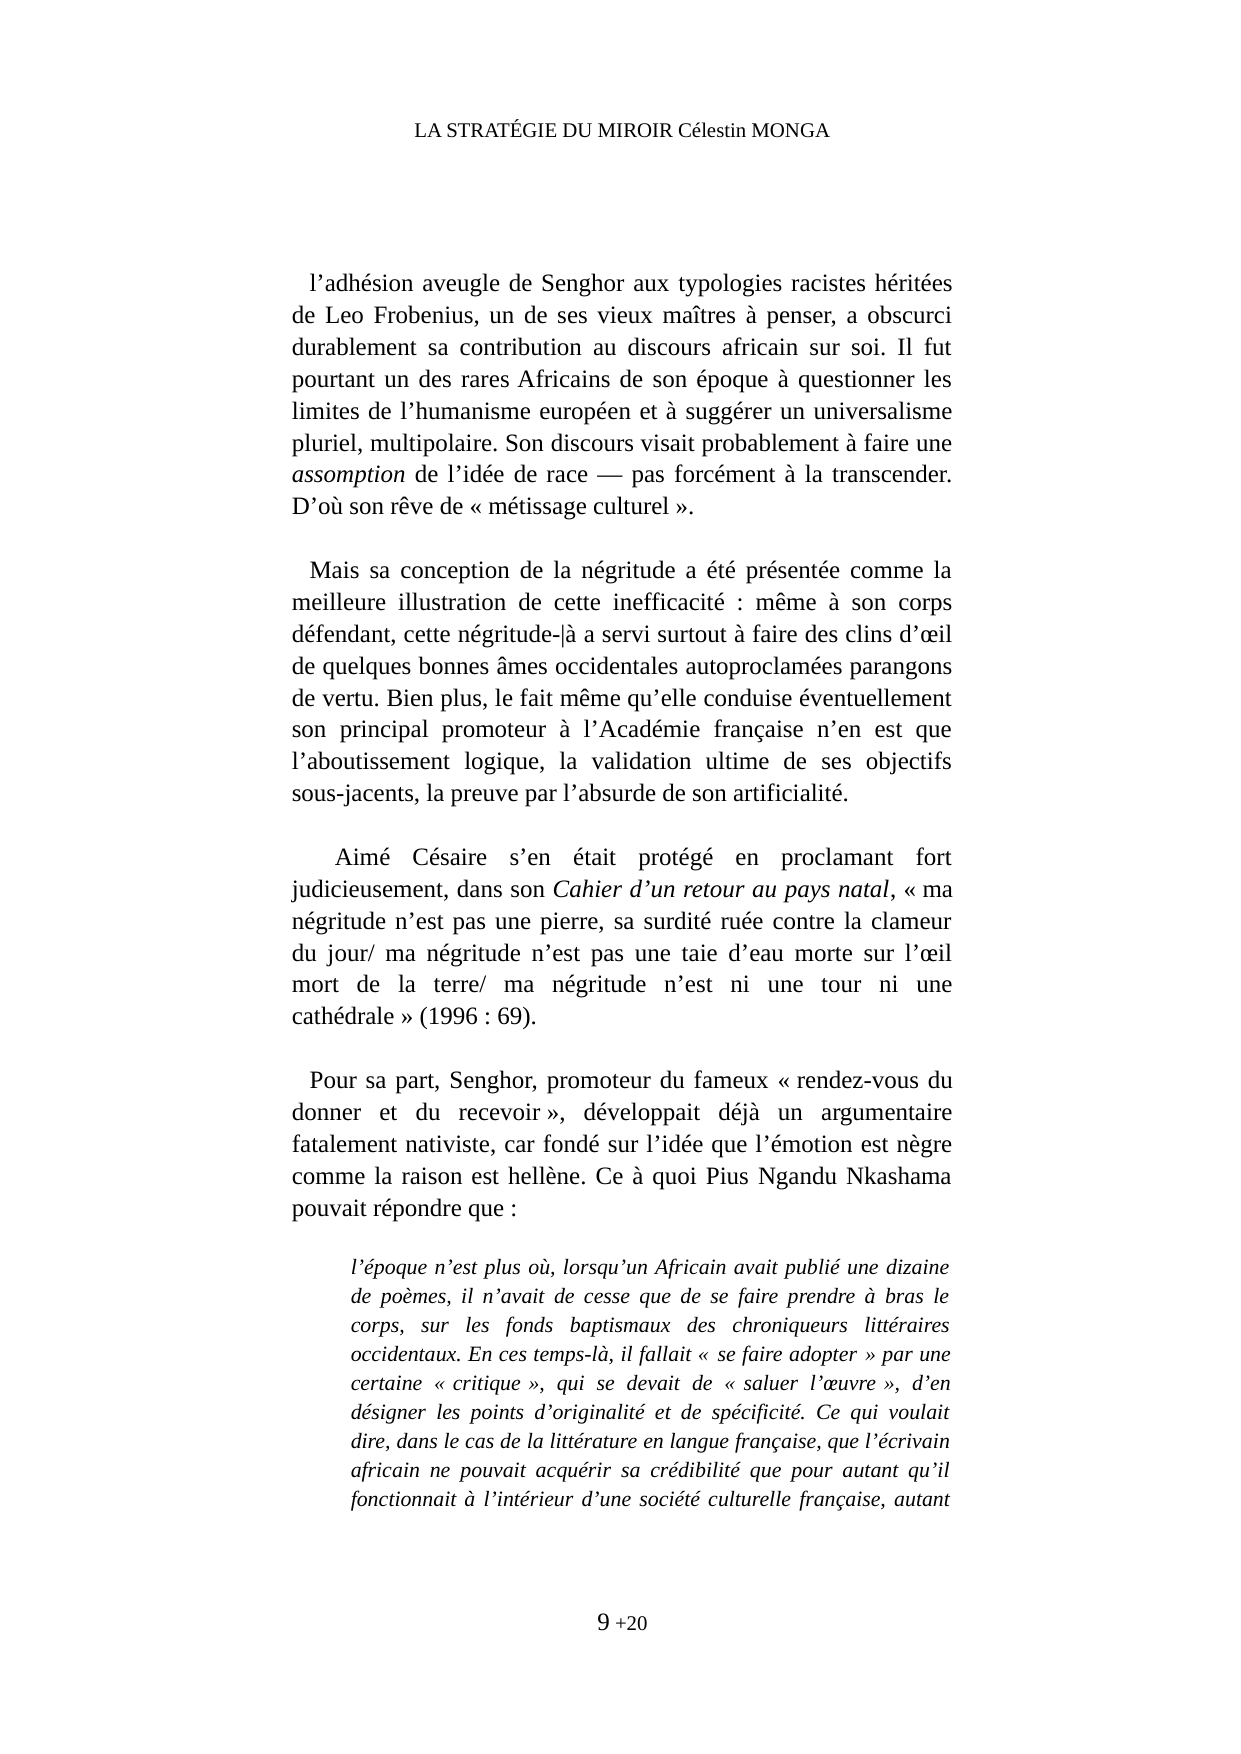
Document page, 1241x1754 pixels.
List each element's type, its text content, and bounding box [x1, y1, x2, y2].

text Mais sa conception de la négritude a été présentée comme la meilleure illustration de cette inefficacité : même à son corps défendant, cette négritude-|à a servi surtout à faire des clins d’œil de quelques bonnes âmes occidentales autoproclamées parangons de vertu. Bien plus, le fait même qu’elle conduise éventuellement [292, 553, 953, 712]
text Aimé Césaire s’en était protégé en proclamant fort judicieusement, dans son Cahier d’un retour au pays natal, « ma négritude n’est pas une pierre, sa surdité ruée contre la clameur du jour/ ma négritude n’est pas une taie d’eau morte sur l’œil mort de la terre/ ma négritude n’est ni une tour ni une cathédrale » (1996 : 69). [292, 840, 953, 1031]
text l’époque n’est plus où, lorsqu’un Africain avait publié une dizaine de poèmes, il n’avait de cesse que de se faire prendre à bras le corps, sur les fonds baptismaux des chroniqueurs littéraires occidentaux. En ces temps-là, il fallait « se faire adopter » par une certaine « critique », qui se devait de « saluer l’œuvre », d’en désigner les points d’originalité et de spécificité. Ce qui voulait dire, dans le cas de la littérature en langue française, que l’écrivain africain ne pouvait acquérir sa crédibilité que pour autant qu’il fonctionnait à l’intérieur d’une société culturelle française, autant [351, 1254, 953, 1511]
text Pour sa part, Senghor, promoteur du fameux « rendez-vous du donner et du recevoir », développait déjà un argumentaire fatalement nativiste, car fondé sur l’idée que l’émotion est nègre comme la raison est hellène. Ce à quoi Pius Ngandu Nkashama pouvait répondre que : [292, 1063, 953, 1222]
text l’adhésion aveugle de Senghor aux typologies racistes héritées de Leo Frobenius, un de ses vieux maîtres à penser, a obscurci durablement sa contribution au discours africain sur soi. Il fut pourtant un des rares Africains de son époque à questionner les limites de l’humanisme européen et à suggérer un universalisme pluriel, multipolaire. Son discours visait probablement à faire une assomption de l’idée de race — pas forcément à la transcender. D’où son rêve de « métissage culturel ». [292, 266, 953, 521]
text son principal promoteur à l’Académie française n’en est que l’aboutissement logique, la validation ultime de ses objectifs sous-jacents, la preuve par l’absurde de son artificialité. [292, 712, 953, 808]
